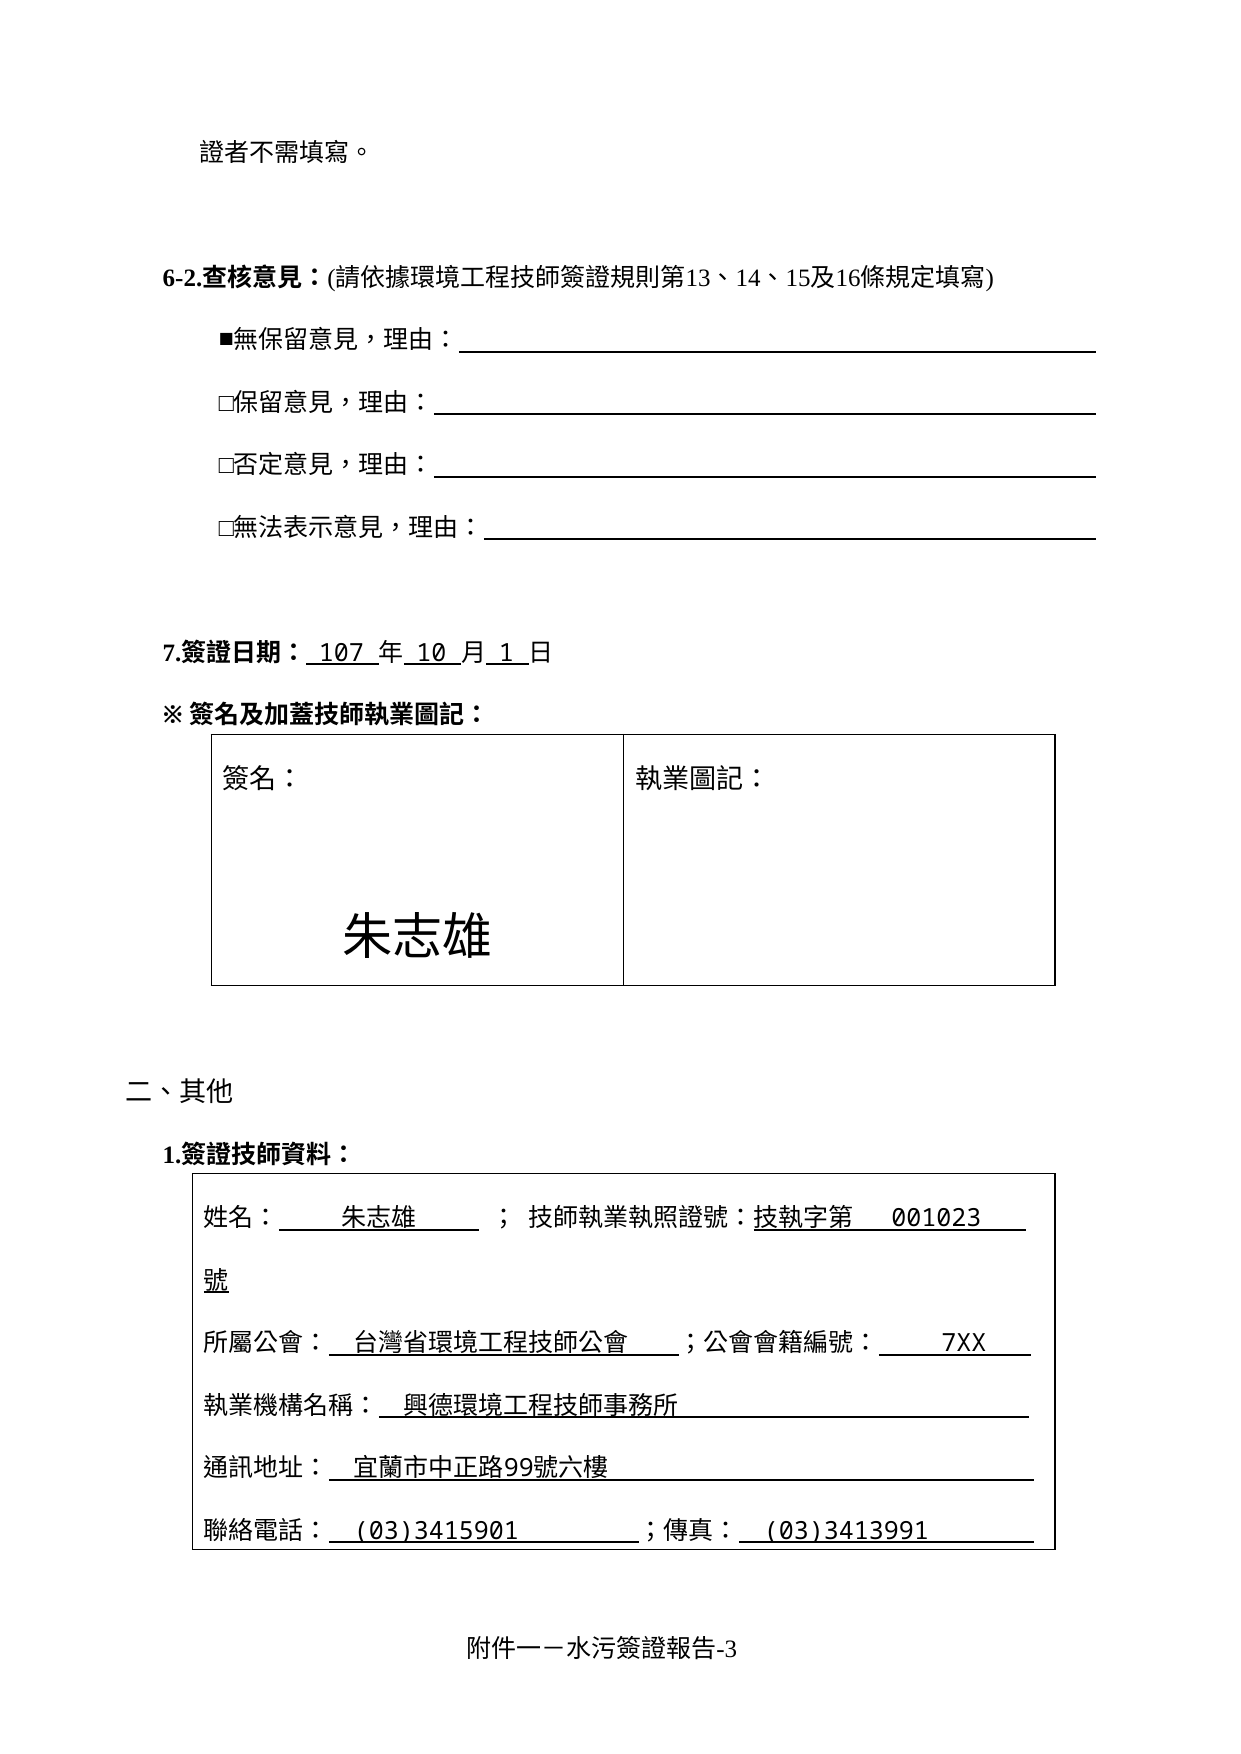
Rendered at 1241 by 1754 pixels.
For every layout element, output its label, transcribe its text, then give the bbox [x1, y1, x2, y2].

text 證者不需填寫。 [199, 109, 1115, 171]
text □保留意見，理由： [125, 359, 1115, 421]
text ■無保留意見，理由： [125, 296, 1115, 359]
table_header 簽名： 朱志雄 [212, 735, 623, 985]
text 7.簽證日期： 107 年 10 月 1 日 [125, 609, 1115, 671]
text 6-2.查核意見：(請依據環境工程技師簽證規則第13、14、15及16條規定填寫) [125, 234, 1115, 296]
text ※ 簽名及加蓋技師執業圖記： [125, 671, 1115, 734]
table_header 姓名： 朱志雄 ； 技師執業執照證號：技執字第 001023 號 所屬公會： 台灣省環境工程技師公會 ；公會會籍編號： 7XX 執業機構名稱： 興德環境工程技師事務所 通訊地址： 宜蘭市中正路99號六樓 聯絡電話： (03)3415901 ；傳真： (03)3413991 [193, 1174, 1054, 1549]
text □無法表示意見，理由： [125, 484, 1115, 546]
text 二、其他 [125, 1048, 1115, 1111]
table_header 執業圖記： [624, 735, 1054, 985]
text □否定意見，理由： [125, 421, 1115, 484]
text 1.簽證技師資料： [125, 1111, 1115, 1173]
